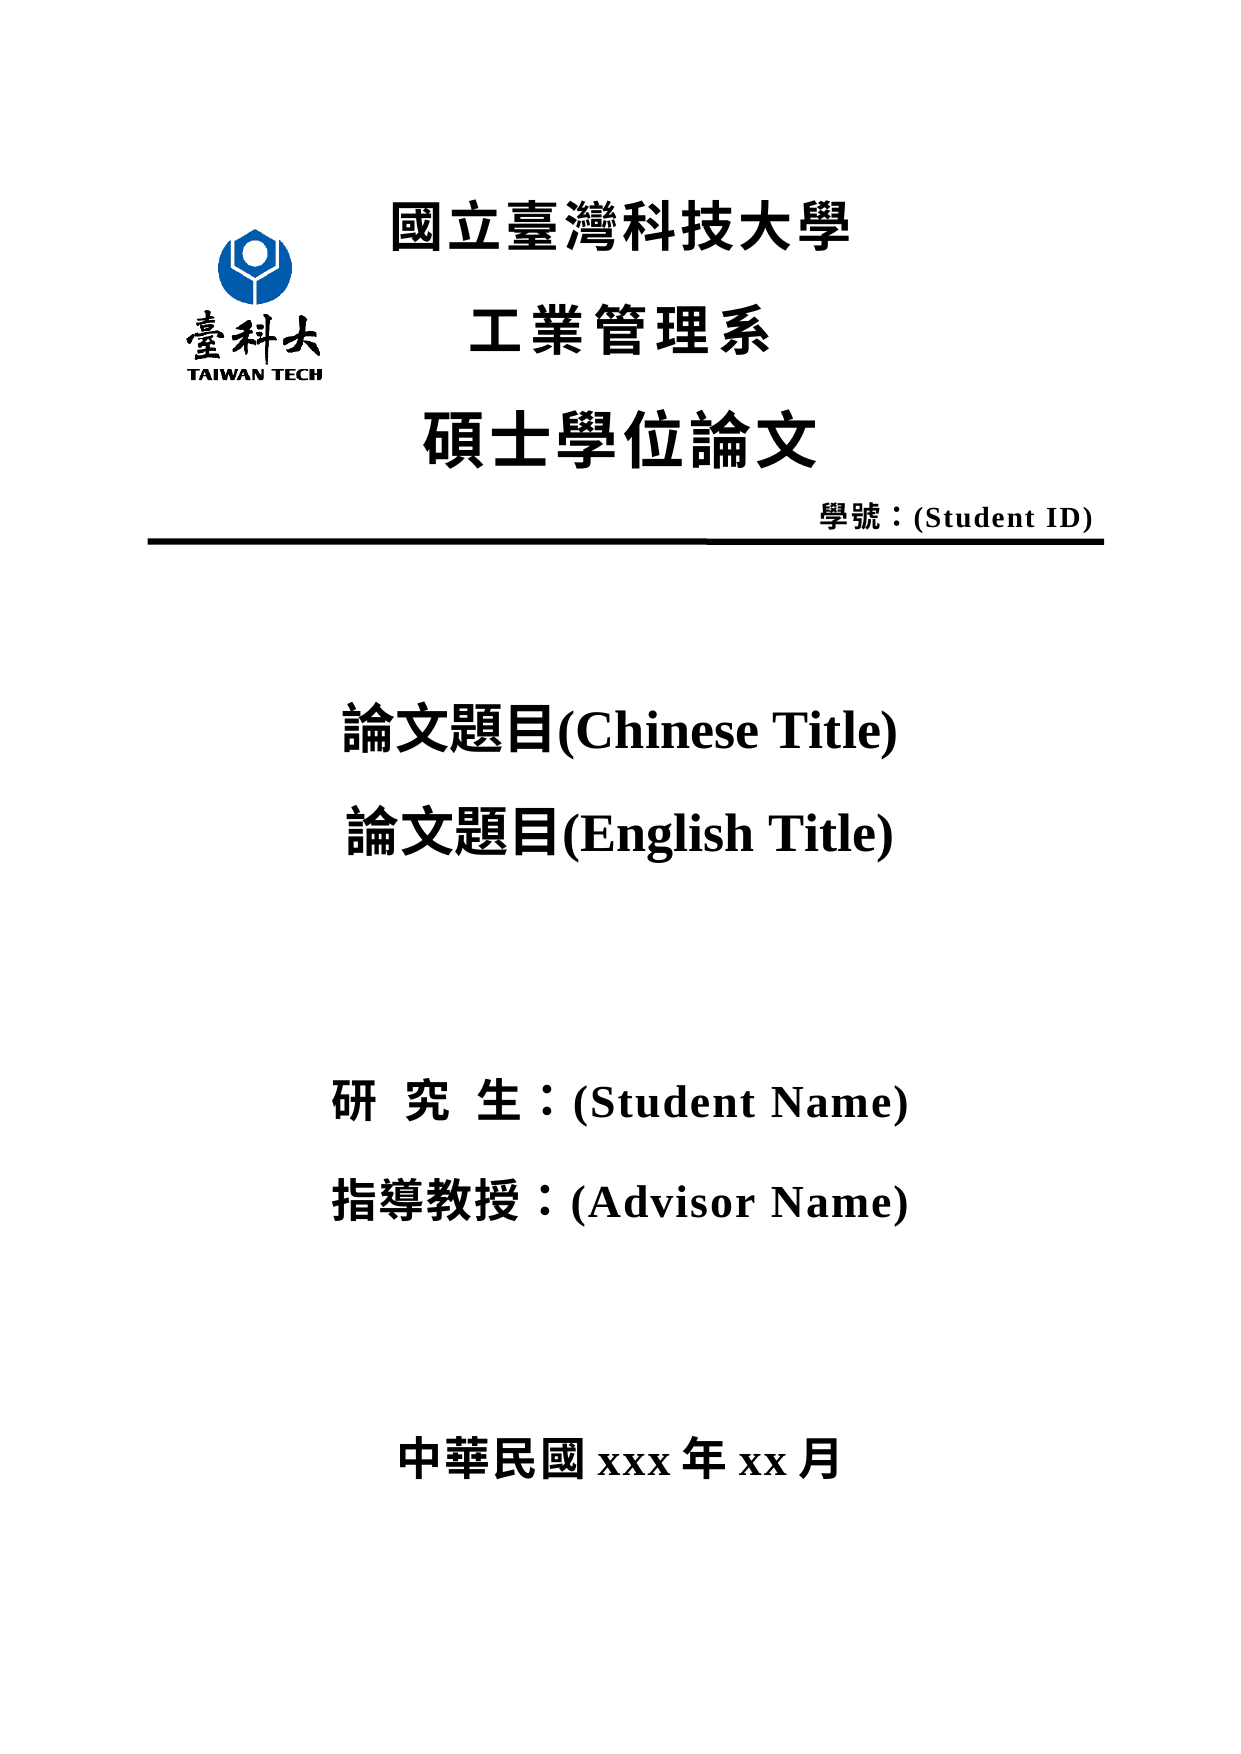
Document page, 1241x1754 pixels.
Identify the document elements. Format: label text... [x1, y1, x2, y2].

text 工業管理系 [148, 287, 1092, 366]
text 中華民國xxx年xx月 [148, 1422, 1092, 1488]
text 學號：(Student ID) [148, 493, 1092, 536]
text 論文題目(English Title) [148, 789, 1092, 867]
text 碩士學位論文 [148, 391, 1092, 481]
text 國立臺灣科技大學 [148, 184, 1092, 262]
text 研 究 生：(Student Name) [148, 1065, 1092, 1131]
text 指導教授：(Advisor Name) [148, 1164, 1092, 1231]
text 論文題目(Chinese Title) [148, 686, 1092, 764]
